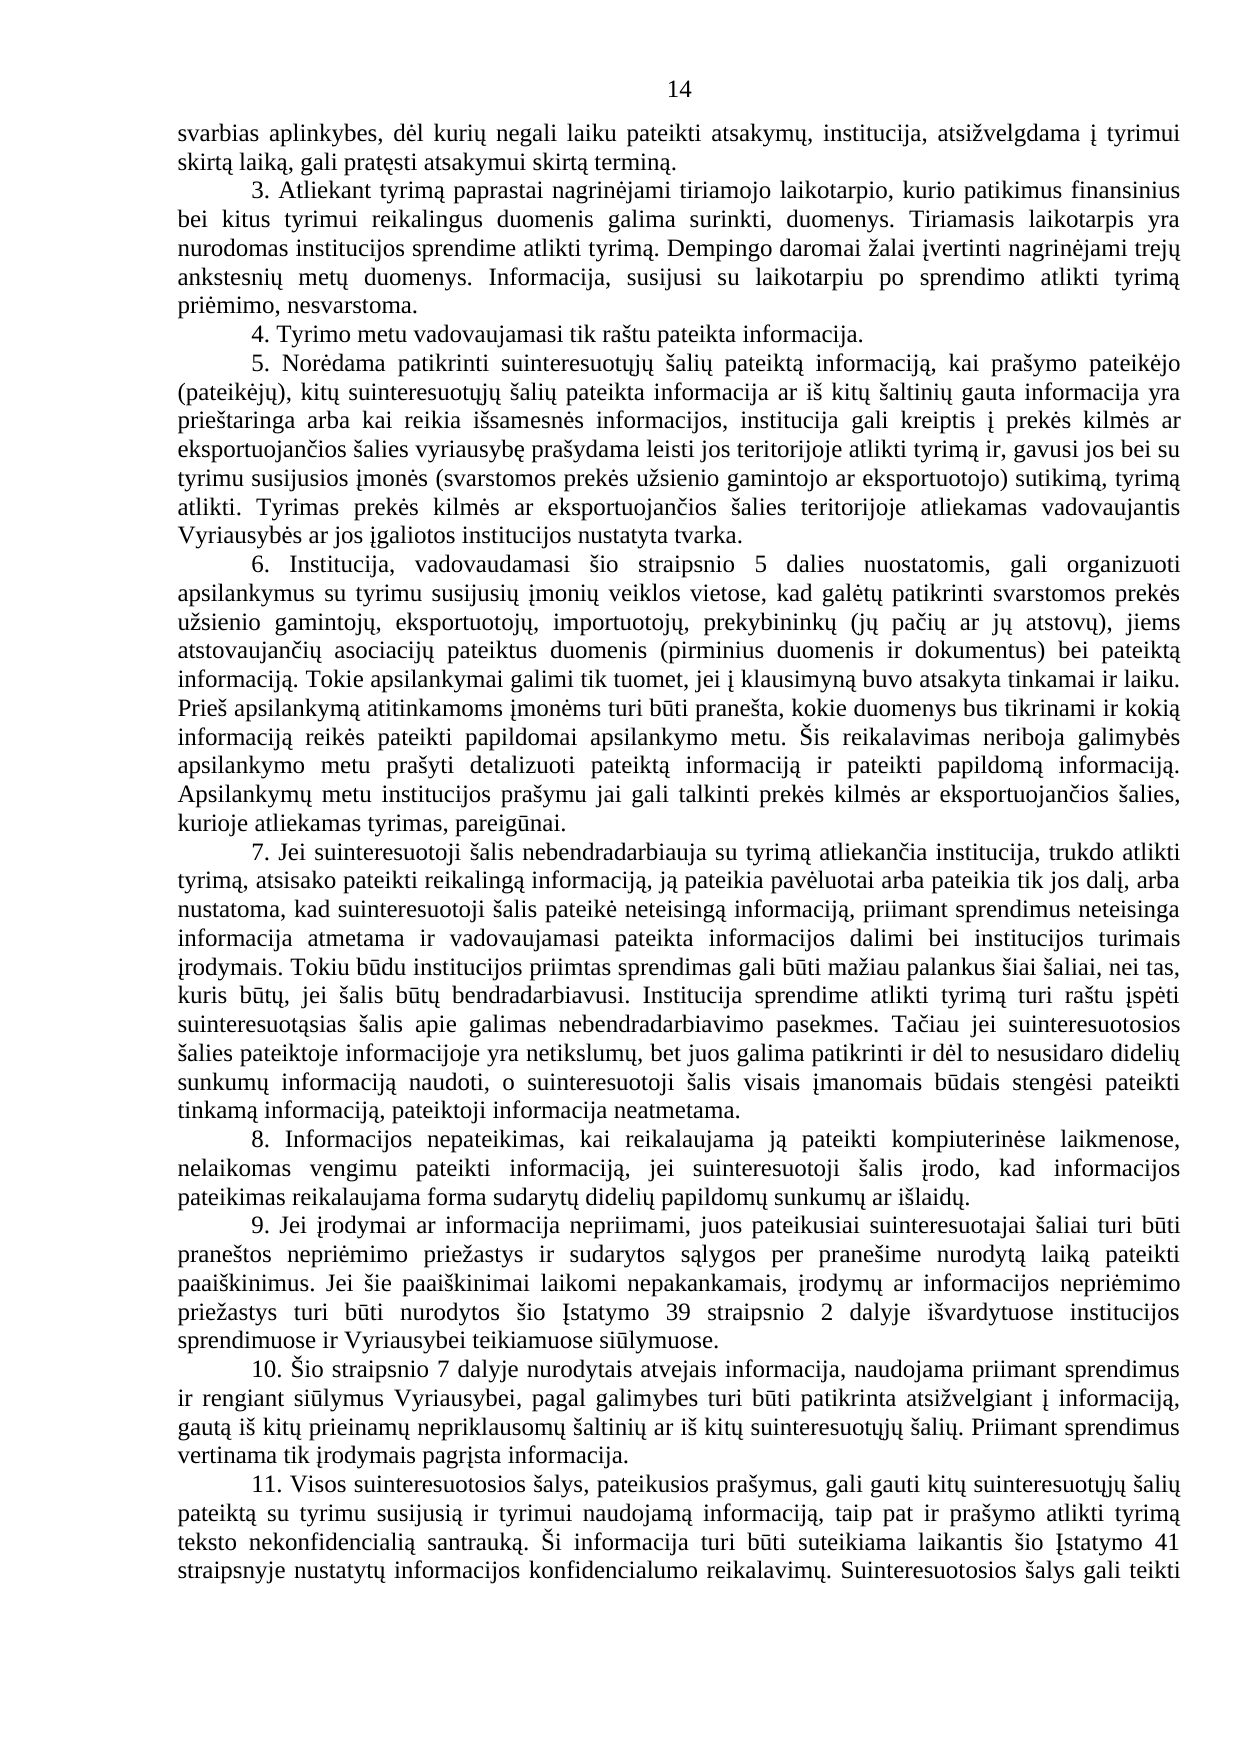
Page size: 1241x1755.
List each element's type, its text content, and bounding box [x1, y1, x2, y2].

text 5. Norėdama patikrinti suinteresuotųjų šalių pateiktą informaciją, kai prašymo pateikėjo (pateikėjų), kitų suinteresuotųjų šalių pateikta informacija ar iš kitų šaltinių gauta informacija yra prieštaringa arba kai reikia išsamesnės informacijos, institucija gali kreiptis į prekės kilmės ar eksportuojančios šalies vyriausybę prašydama leisti jos teritorijoje atlikti tyrimą ir, gavusi jos bei su tyrimu susijusios įmonės (svarstomos prekės užsienio gamintojo ar eksportuotojo) sutikimą, tyrimą atlikti. Tyrimas prekės kilmės ar eksportuojančios šalies teritorijoje atliekamas vadovaujantis Vyriausybės ar jos įgaliotos institucijos nustatyta tvarka. [177, 348, 1181, 549]
text 3. Atliekant tyrimą paprastai nagrinėjami tiriamojo laikotarpio, kurio patikimus finansinius bei kitus tyrimui reikalingus duomenis galima surinkti, duomenys. Tiriamasis laikotarpis yra nurodomas institucijos sprendime atlikti tyrimą. Dempingo daromai žalai įvertinti nagrinėjami trejų ankstesnių metų duomenys. Informacija, susijusi su laikotarpiu po sprendimo atlikti tyrimą priėmimo, nesvarstoma. [177, 176, 1181, 319]
text svarbias aplinkybes, dėl kurių negali laiku pateikti atsakymų, institucija, atsižvelgdama į tyrimui skirtą laiką, gali pratęsti atsakymui skirtą terminą. [177, 118, 1181, 176]
text 10. Šio straipsnio 7 dalyje nurodytais atvejais informacija, naudojama priimant sprendimus ir rengiant siūlymus Vyriausybei, pagal galimybes turi būti patikrinta atsižvelgiant į informaciją, gautą iš kitų prieinamų nepriklausomų šaltinių ar iš kitų suinteresuotųjų šalių. Priimant sprendimus vertinama tik įrodymais pagrįsta informacija. [177, 1354, 1181, 1469]
text 11. Visos suinteresuotosios šalys, pateikusios prašymus, gali gauti kitų suinteresuotųjų šalių pateiktą su tyrimu susijusią ir tyrimui naudojamą informaciją, taip pat ir prašymo atlikti tyrimą teksto nekonfidencialią santrauką. Ši informacija turi būti suteikiama laikantis šio Įstatymo 41 straipsnyje nustatytų informacijos konfidencialumo reikalavimų. Suinteresuotosios šalys gali teikti [177, 1469, 1181, 1584]
text 9. Jei įrodymai ar informacija nepriimami, juos pateikusiai suinteresuotajai šaliai turi būti praneštos nepriėmimo priežastys ir sudarytos sąlygos per pranešime nurodytą laiką pateikti paaiškinimus. Jei šie paaiškinimai laikomi nepakankamais, įrodymų ar informacijos nepriėmimo priežastys turi būti nurodytos šio Įstatymo 39 straipsnio 2 dalyje išvardytuose institucijos sprendimuose ir Vyriausybei teikiamuose siūlymuose. [177, 1211, 1181, 1354]
text 6. Institucija, vadovaudamasi šio straipsnio 5 dalies nuostatomis, gali organizuoti apsilankymus su tyrimu susijusių įmonių veiklos vietose, kad galėtų patikrinti svarstomos prekės užsienio gamintojų, eksportuotojų, importuotojų, prekybininkų (jų pačių ar jų atstovų), jiems atstovaujančių asociacijų pateiktus duomenis (pirminius duomenis ir dokumentus) bei pateiktą informaciją. Tokie apsilankymai galimi tik tuomet, jei į klausimyną buvo atsakyta tinkamai ir laiku. Prieš apsilankymą atitinkamoms įmonėms turi būti pranešta, kokie duomenys bus tikrinami ir kokią informaciją reikės pateikti papildomai apsilankymo metu. Šis reikalavimas neriboja galimybės apsilankymo metu prašyti detalizuoti pateiktą informaciją ir pateikti papildomą informaciją. Apsilankymų metu institucijos prašymu jai gali talkinti prekės kilmės ar eksportuojančios šalies, kurioje atliekamas tyrimas, pareigūnai. [177, 549, 1181, 837]
text 7. Jei suinteresuotoji šalis nebendradarbiauja su tyrimą atliekančia institucija, trukdo atlikti tyrimą, atsisako pateikti reikalingą informaciją, ją pateikia pavėluotai arba pateikia tik jos dalį, arba nustatoma, kad suinteresuotoji šalis pateikė neteisingą informaciją, priimant sprendimus neteisinga informacija atmetama ir vadovaujamasi pateikta informacijos dalimi bei institucijos turimais įrodymais. Tokiu būdu institucijos priimtas sprendimas gali būti mažiau palankus šiai šaliai, nei tas, kuris būtų, jei šalis būtų bendradarbiavusi. Institucija sprendime atlikti tyrimą turi raštu įspėti suinteresuotąsias šalis apie galimas nebendradarbiavimo pasekmes. Tačiau jei suinteresuotosios šalies pateiktoje informacijoje yra netikslumų, bet juos galima patikrinti ir dėl to nesusidaro didelių sunkumų informaciją naudoti, o suinteresuotoji šalis visais įmanomais būdais stengėsi pateikti tinkamą informaciją, pateiktoji informacija neatmetama. [177, 837, 1181, 1124]
text 8. Informacijos nepateikimas, kai reikalaujama ją pateikti kompiuterinėse laikmenose, nelaikomas vengimu pateikti informaciją, jei suinteresuotoji šalis įrodo, kad informacijos pateikimas reikalaujama forma sudarytų didelių papildomų sunkumų ar išlaidų. [177, 1124, 1181, 1211]
text 4. Tyrimo metu vadovaujamasi tik raštu pateikta informacija. [177, 319, 1181, 348]
